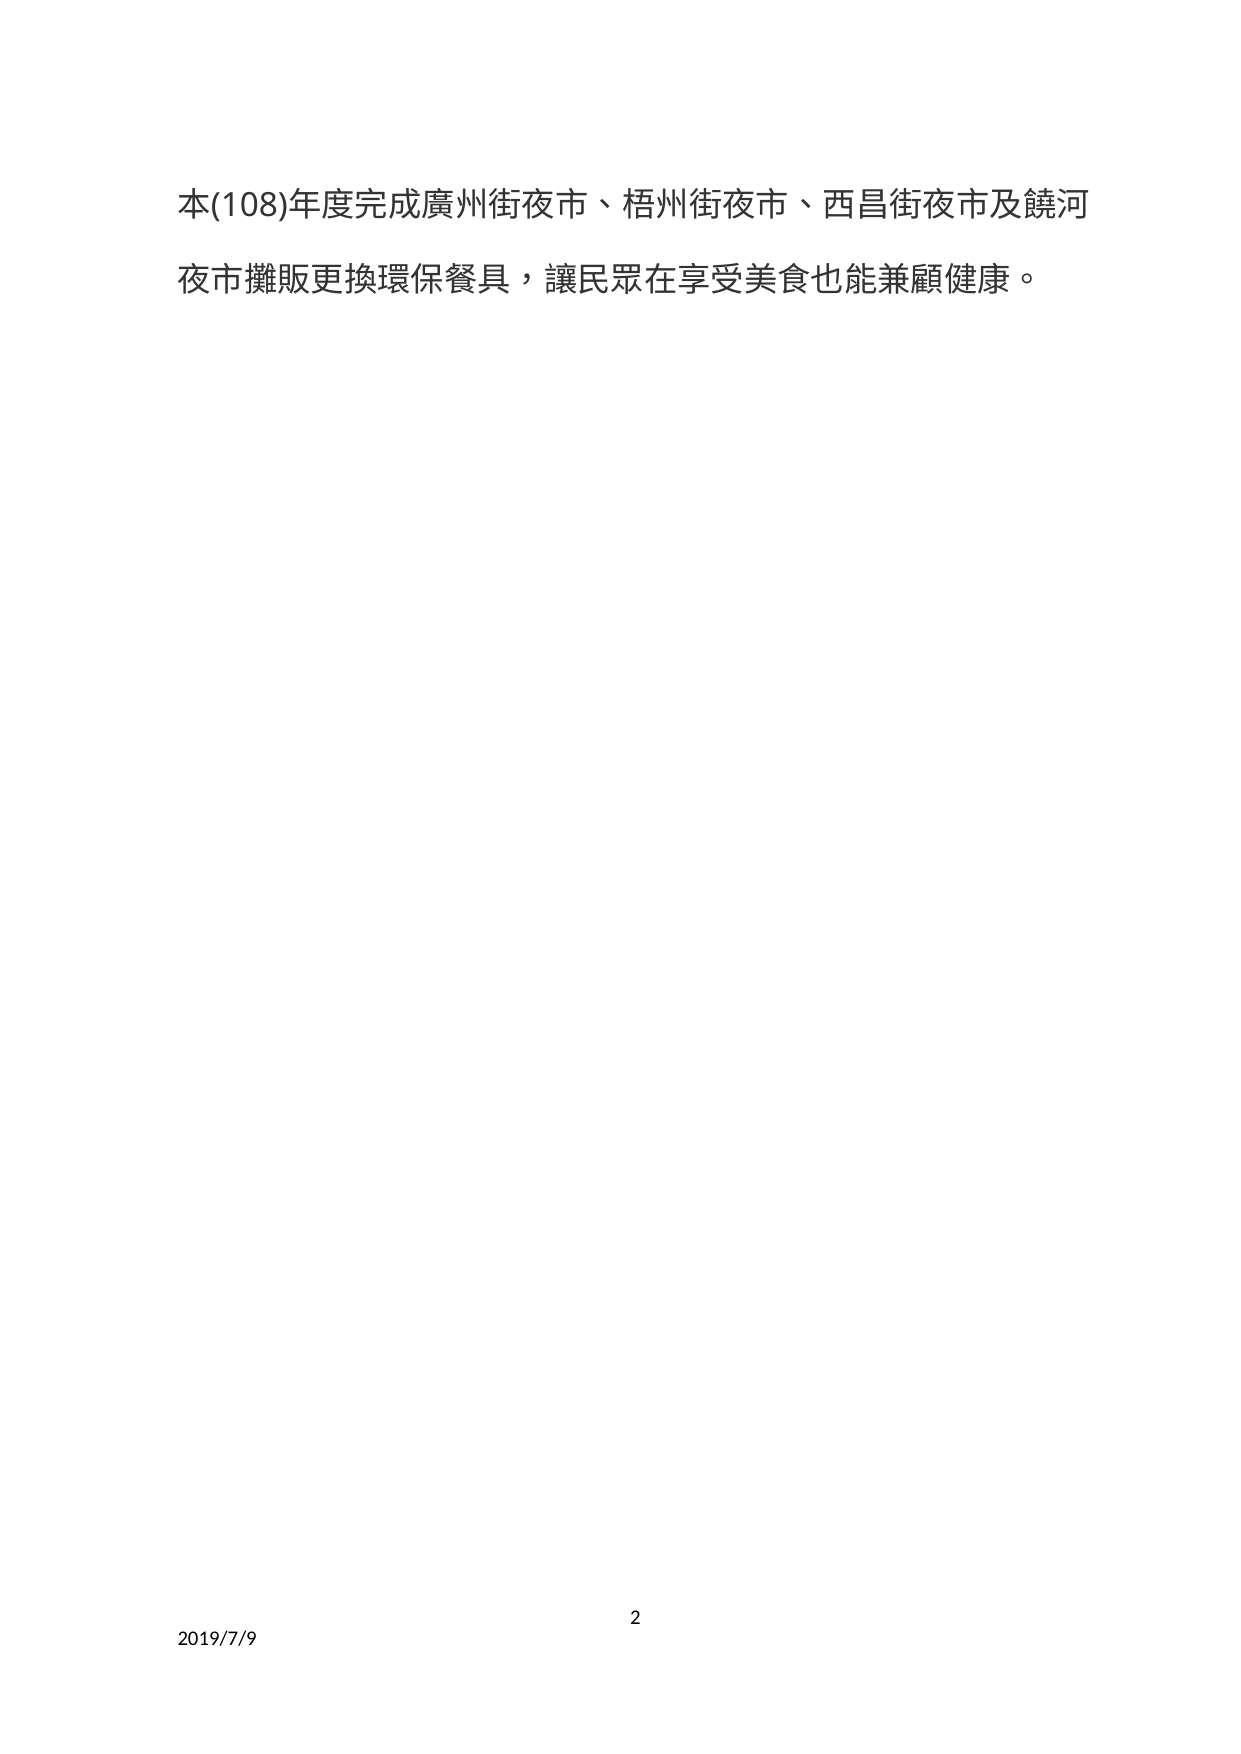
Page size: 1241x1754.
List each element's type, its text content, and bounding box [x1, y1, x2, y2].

text 本(108)年度完成廣州街夜市、梧州街夜市、西昌街夜市及饒河夜市攤販更換環保餐具，讓民眾在享受美食也能兼顧健康。 [177, 164, 1093, 314]
